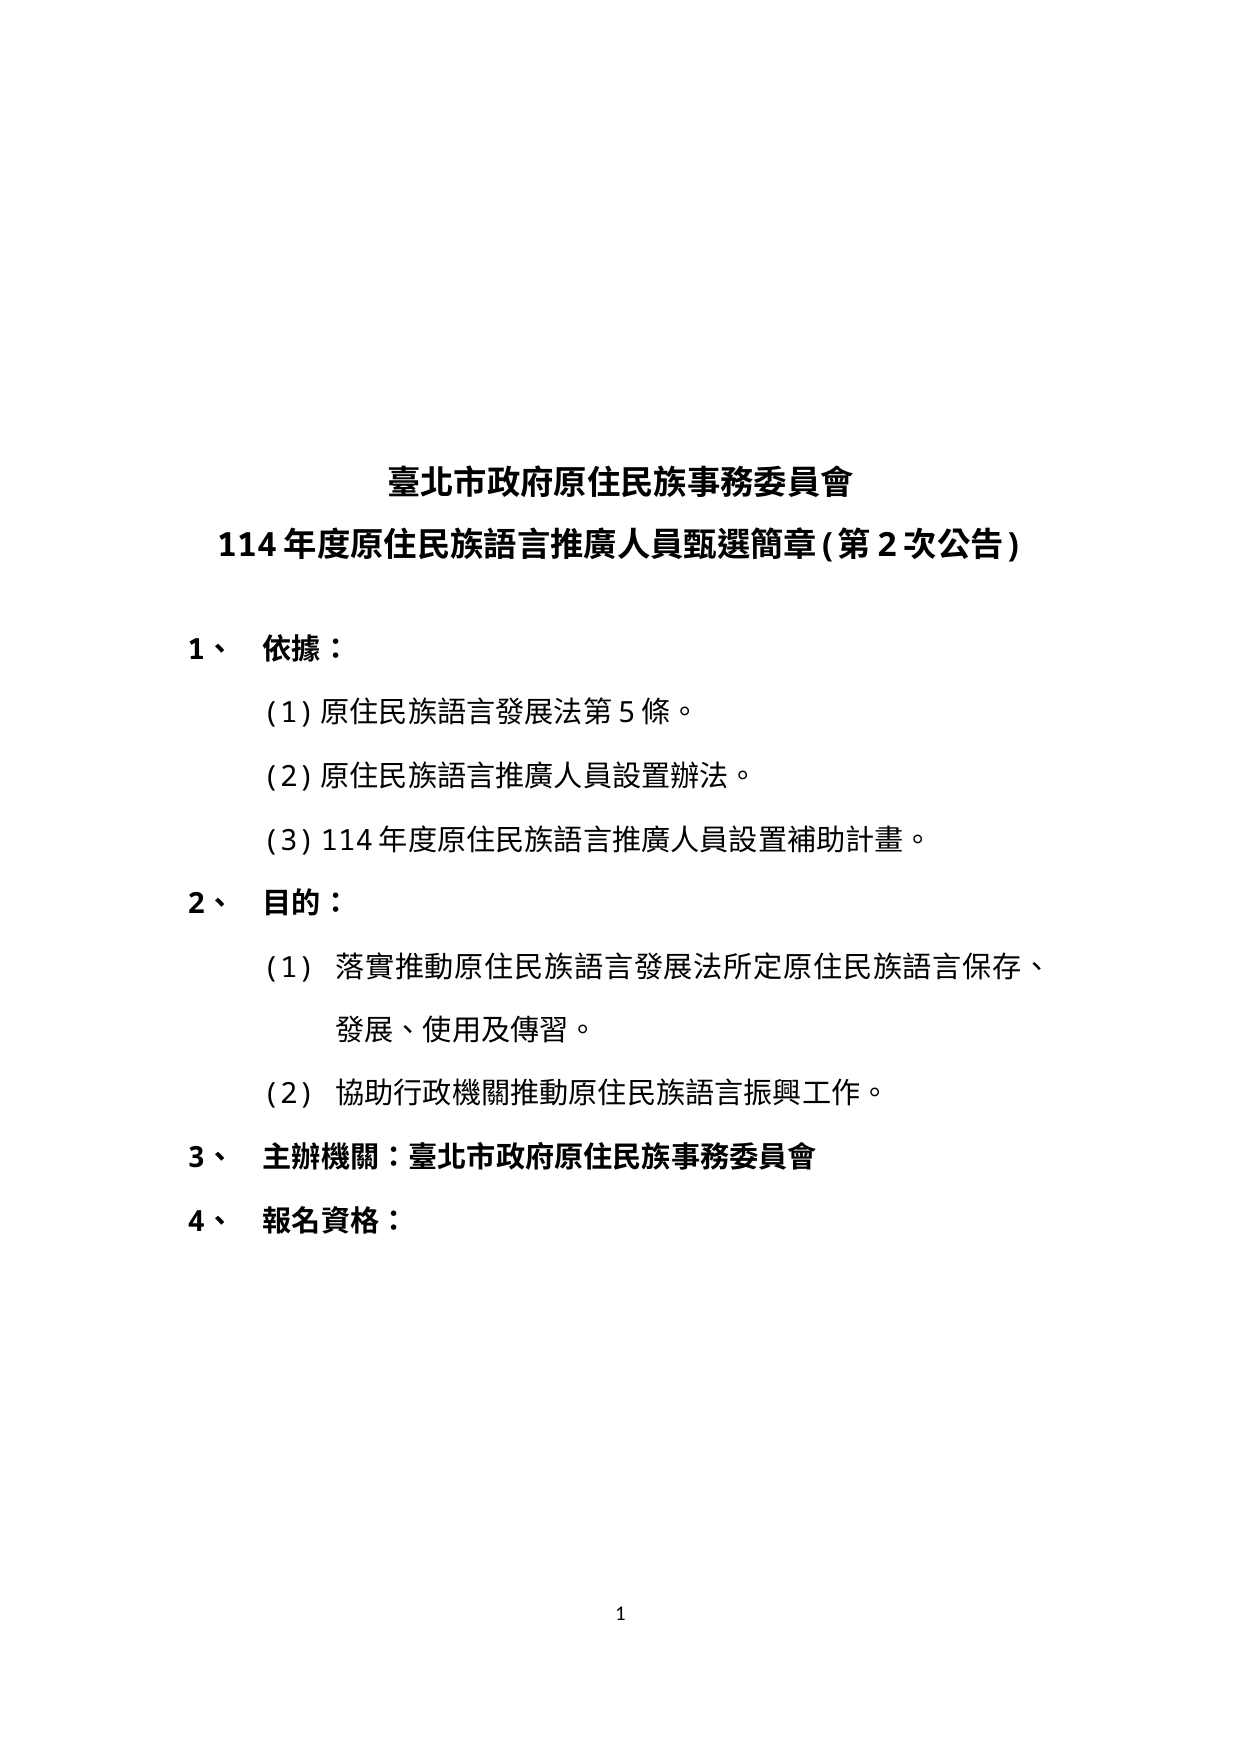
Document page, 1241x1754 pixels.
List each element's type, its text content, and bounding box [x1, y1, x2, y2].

list 原住民族語言發展法第5條。 [262, 689, 1053, 731]
list 協助行政機關推動原住民族語言振興工作。 [262, 1070, 1053, 1112]
text 臺北市政府原住民族事務委員會 [187, 438, 1053, 500]
list 落實推動原住民族語言發展法所定原住民族語言保存、發展、使用及傳習。 [262, 943, 1053, 1049]
list 報名資格： [187, 1197, 1053, 1239]
list 原住民族語言推廣人員設置辦法。 [262, 752, 1053, 795]
list 114年度原住民族語言推廣人員設置補助計畫。 [262, 816, 1053, 858]
list 主辦機關：臺北市政府原住民族事務委員會 [187, 1134, 1053, 1176]
text 114年度原住民族語言推廣人員甄選簡章(第2次公告) [187, 500, 1053, 563]
list 依據： [187, 625, 1053, 668]
list 目的： [187, 879, 1053, 922]
